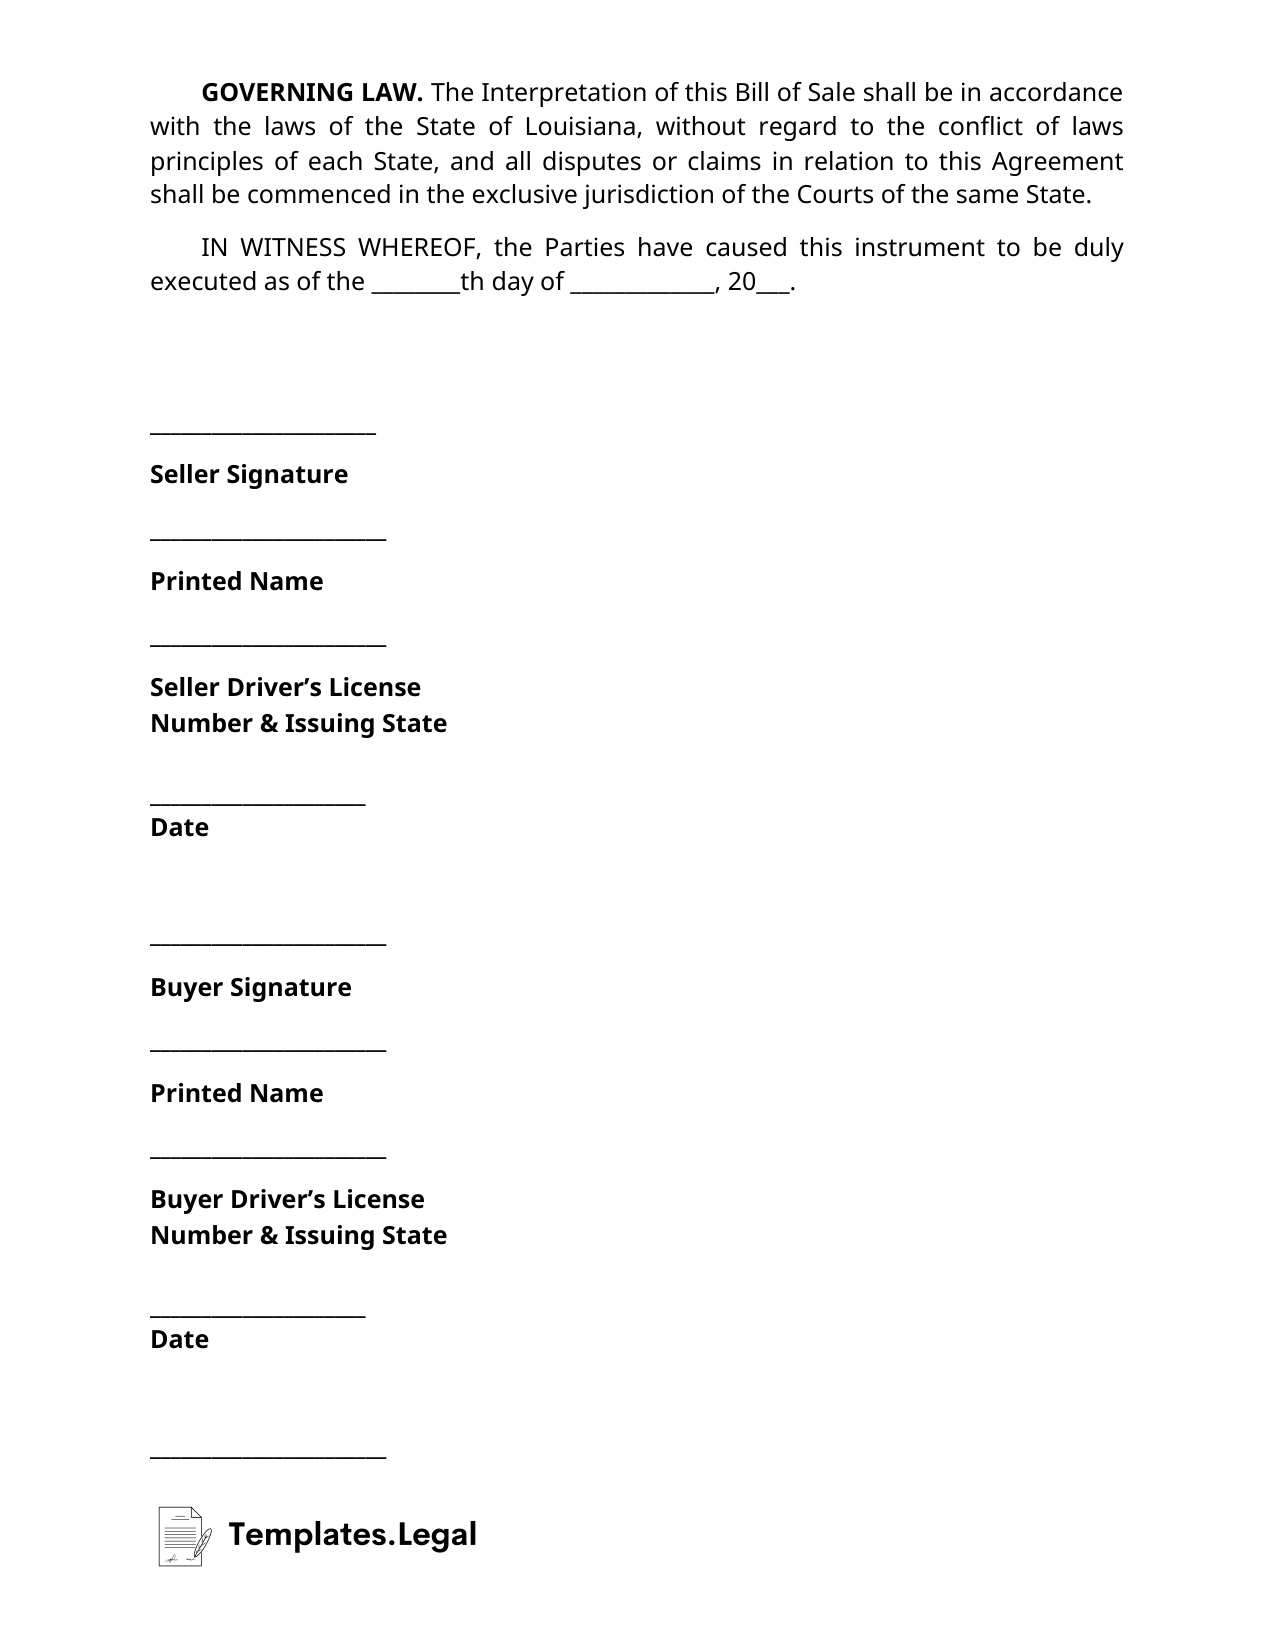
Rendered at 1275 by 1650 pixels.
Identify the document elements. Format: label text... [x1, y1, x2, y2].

text Printed Name [150, 1075, 1125, 1109]
text Seller Driver’s License [150, 669, 1125, 703]
text Number & Issuing State [150, 1218, 1125, 1252]
text _______________________ [150, 1022, 1125, 1056]
text Printed Name [150, 563, 1125, 597]
text Buyer Driver’s License [150, 1181, 1125, 1215]
text Seller Signature [150, 457, 1125, 491]
text _______________________ [150, 616, 1125, 650]
text IN WITNESS WHEREOF, the Parties have caused this instrument to be duly executed as of the ________th day of _____________, 20___. [150, 230, 1125, 298]
text _______________________ [150, 1428, 1125, 1462]
text ______________________ [150, 404, 1125, 438]
text GOVERNING LAW. The Interpretation of this Bill of Sale shall be in accordance with the laws of the State of Louisiana, without regard to the conflict of laws principles of each State, and all disputes or claims in relation to this Agreement shall be commenced in the exclusive jurisdiction of the Courts of the same State. [150, 75, 1125, 211]
text Number & Issuing State [150, 706, 1125, 740]
text _______________________ [150, 1128, 1125, 1162]
text _______________________ [150, 510, 1125, 544]
text _______________________ [150, 916, 1125, 950]
text Buyer Signature [150, 969, 1125, 1003]
text Date [150, 810, 1125, 844]
text Date [150, 1322, 1125, 1356]
text _____________________ [150, 776, 1125, 810]
text _____________________ [150, 1288, 1125, 1322]
